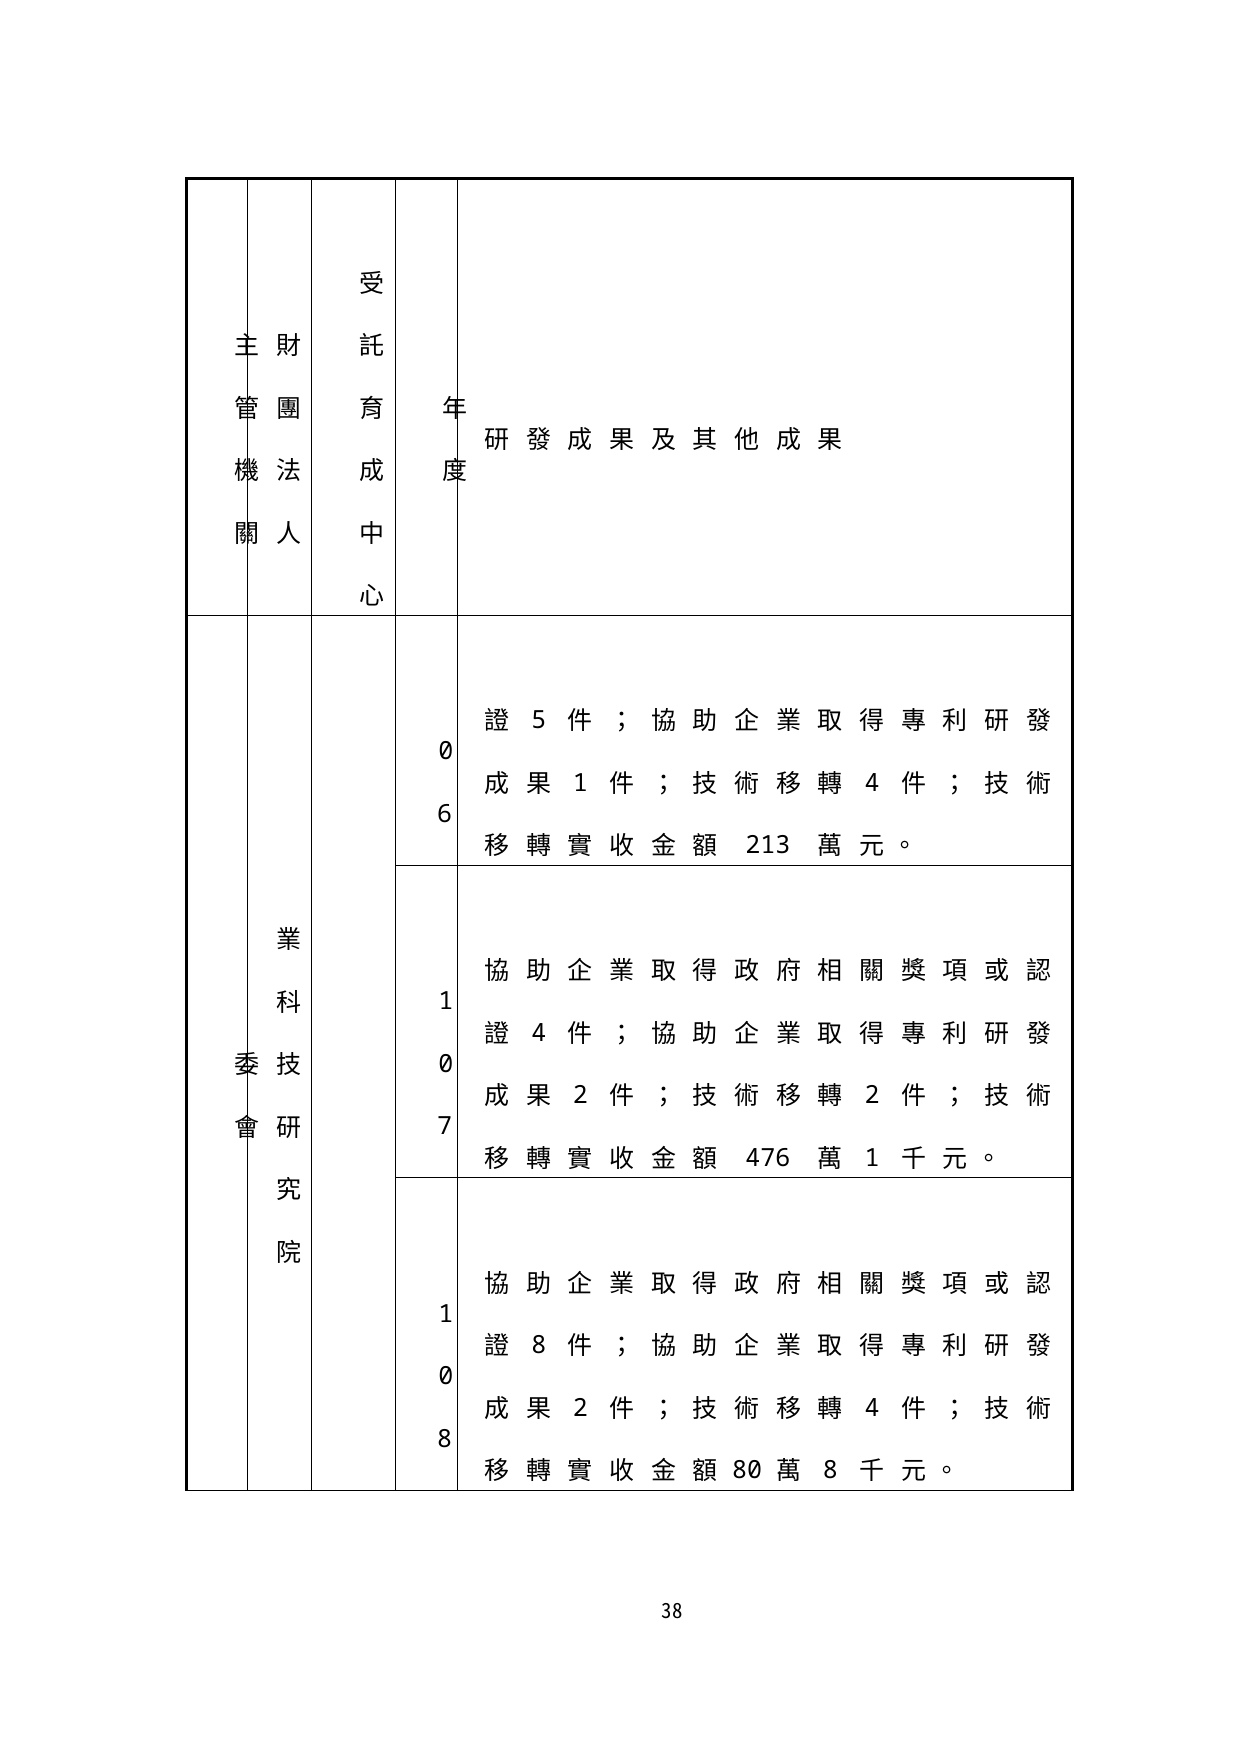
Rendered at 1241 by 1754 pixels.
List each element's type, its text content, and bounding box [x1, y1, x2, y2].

table_cell 107 [396, 866, 457, 1177]
table_cell 證5件；協助企業取得專利研發成果1件；技術移轉4件；技術移轉實收金額213萬元。 [458, 616, 1071, 865]
table_header 受託育成中心 [312, 180, 395, 615]
table_cell 協助企業取得政府相關獎項或認證4件；協助企業取得專利研發成果2件；技術移轉2件；技術移轉實收金額476萬1千元。 [458, 866, 1071, 1177]
table_cell 協助企業取得政府相關獎項或認證8件；協助企業取得專利研發成果2件；技術移轉4件；技術移轉實收金額80萬8千元。 [458, 1178, 1071, 1490]
table_header 年度 [396, 180, 457, 615]
table_header 主管機關 [188, 180, 247, 615]
table_cell 農委會 [188, 616, 247, 1490]
table_cell [312, 616, 395, 1490]
table_cell 06 [396, 616, 457, 865]
table_cell 農業科技研究院 [248, 616, 311, 1490]
table_header 研發成果及其他成果 [458, 180, 1071, 615]
table_cell 108 [396, 1178, 457, 1490]
table_header 財團法人 [248, 180, 311, 615]
